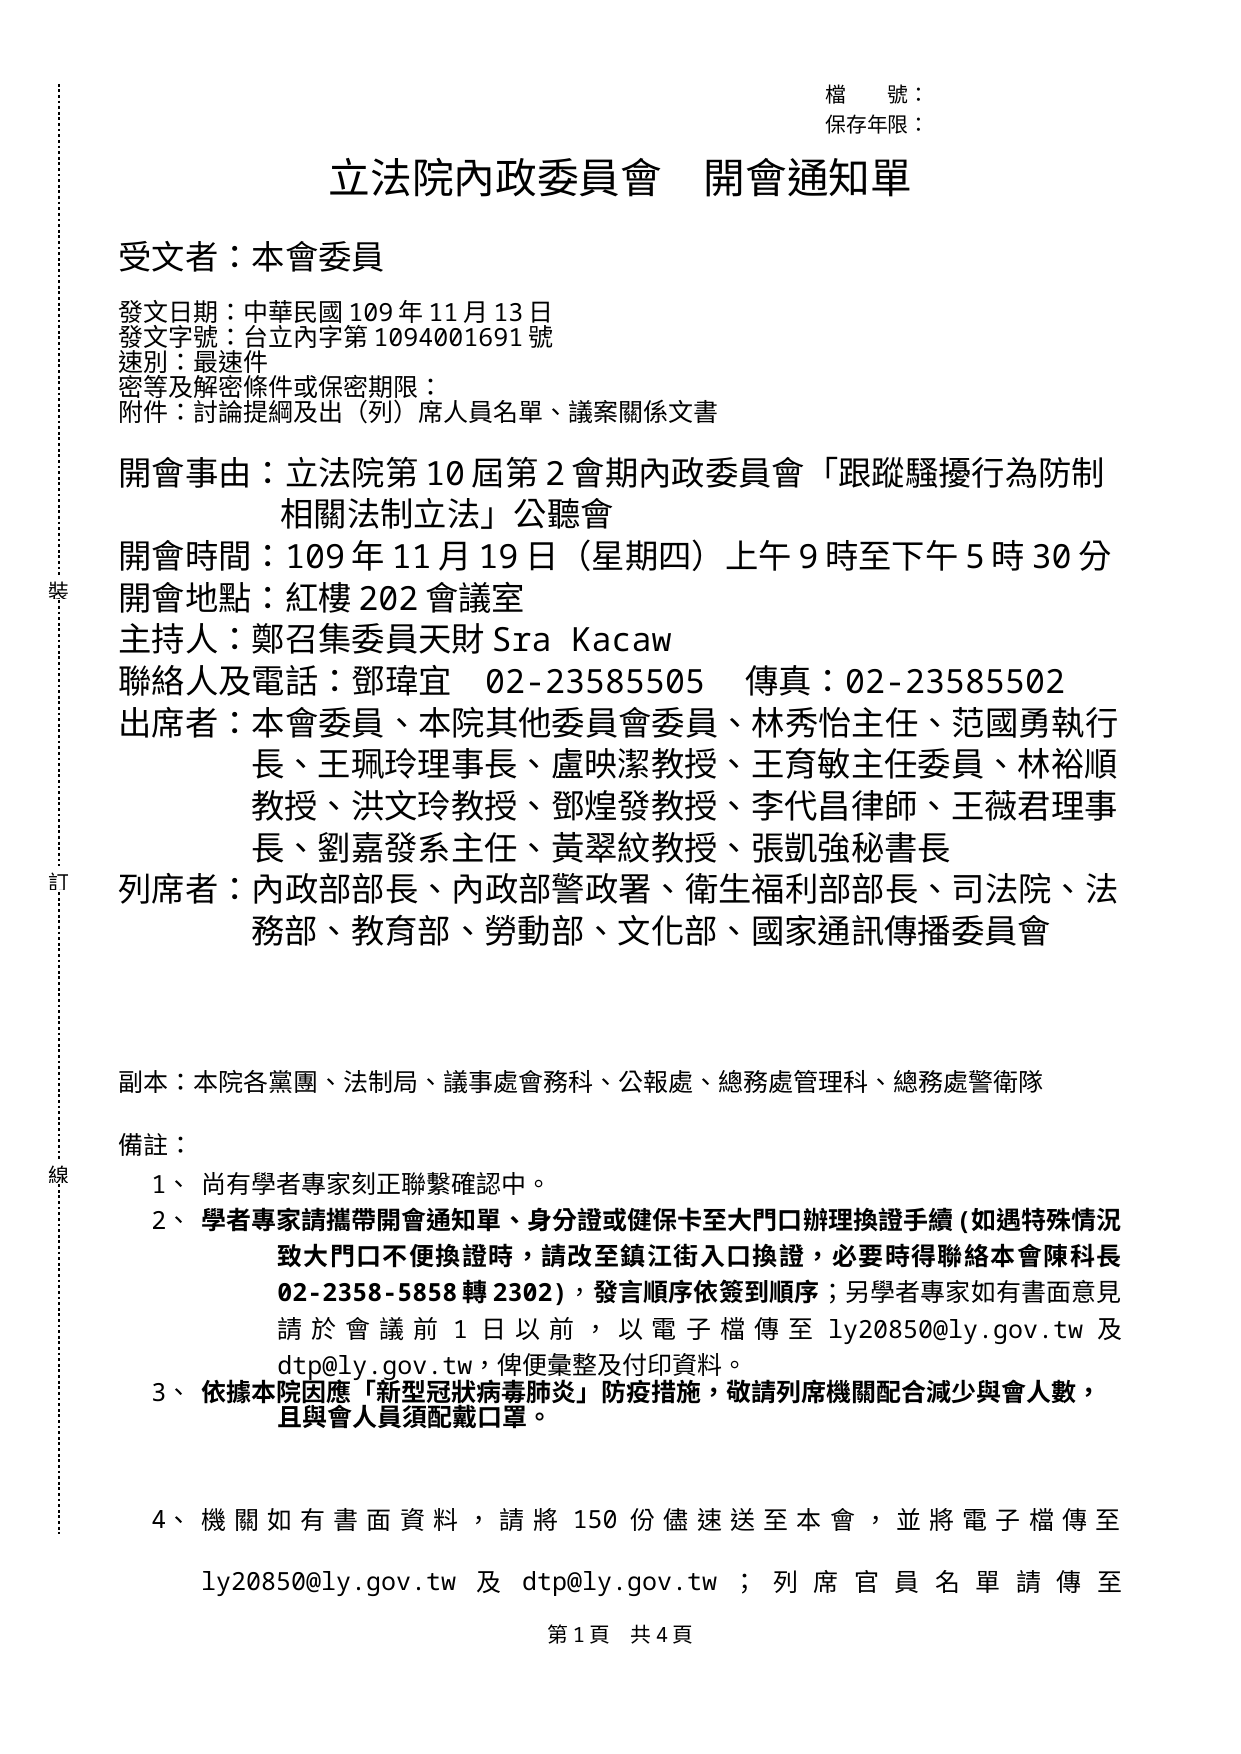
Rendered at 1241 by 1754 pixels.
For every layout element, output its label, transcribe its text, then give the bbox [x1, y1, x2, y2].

text 列席者：內政部部長、內政部警政署、衛生福利部部長、司法院、法務部、教育部、勞動部、文化部、國家通訊傳播委員會 [118, 868, 1122, 952]
title [810, 70, 1085, 157]
text 發文日期：中華民國109年11月13日 [118, 302, 1122, 327]
text 開會事由：立法院第10屆第2會期內政委員會「跟蹤騷擾行為防制相關法制立法」公聽會 [118, 452, 1122, 535]
text 副本：本院各黨團、法制局、議事處會務科、公報處、總務處管理科、總務處警衛隊 [118, 1039, 1122, 1102]
text 聯絡人及電話：鄧瑋宜 02-23585505 傳真：02-23585502 [118, 660, 1122, 702]
list 依據本院因應「新型冠狀病毒肺炎」防疫措施，敬請列席機關配合減少與會人數，且與會人員須配戴口罩。 [151, 1382, 1122, 1432]
list 學者專家請攜帶開會通知單、身分證或健保卡至大門口辦理換證手續(如遇特殊情況致大門口不便換證時，請改至鎮江街入口換證，必要時得聯絡本會陳科長02-2358-5858轉2302)，發言順序依簽到順序；另學者專家如有書面意見，請於會議前1日以前，以電子檔傳至ly20850@ly.gov.tw及dtp@ly.gov.tw，俾便彙整及付印資料。 [151, 1200, 1122, 1382]
text 檔 號： [825, 78, 1070, 108]
list 尚有學者專家刻正聯繫確認中。 [151, 1164, 1122, 1200]
text 受文者：本會委員 [118, 239, 1122, 277]
text 保存年限： [825, 108, 1070, 138]
text 備註： [118, 1102, 1122, 1164]
text 出席者：本會委員、本院其他委員會委員、林秀怡主任、范國勇執行長、王珮玲理事長、盧映潔教授、王育敏主任委員、林裕順教授、洪文玲教授、鄧煌發教授、李代昌律師、王薇君理事長、劉嘉發系主任、黃翠紋教授、張凱強秘書長 [118, 702, 1122, 868]
text 發文字號：台立內字第1094001691號 [118, 327, 1122, 352]
text 開會地點：紅樓202會議室 [118, 577, 1122, 618]
text 密等及解密條件或保密期限： [118, 377, 1122, 402]
title 立法院內政委員會 開會通知單 [118, 164, 1122, 239]
text 開會時間：109年11月19日（星期四）上午9時至下午5時30分 [118, 535, 1122, 577]
text 附件：討論提綱及出（列）席人員名單、議案關係文書 [118, 402, 1122, 427]
list 機關如有書面資料，請將150份儘速送至本會，並將電子檔傳至ly20850@ly.gov.tw及dtp@ly.gov.tw；列席官員名單請傳至 [151, 1477, 1122, 1602]
text 速別：最速件 [118, 352, 1122, 377]
text 主持人：鄭召集委員天財Sra Kacaw [118, 618, 1122, 660]
